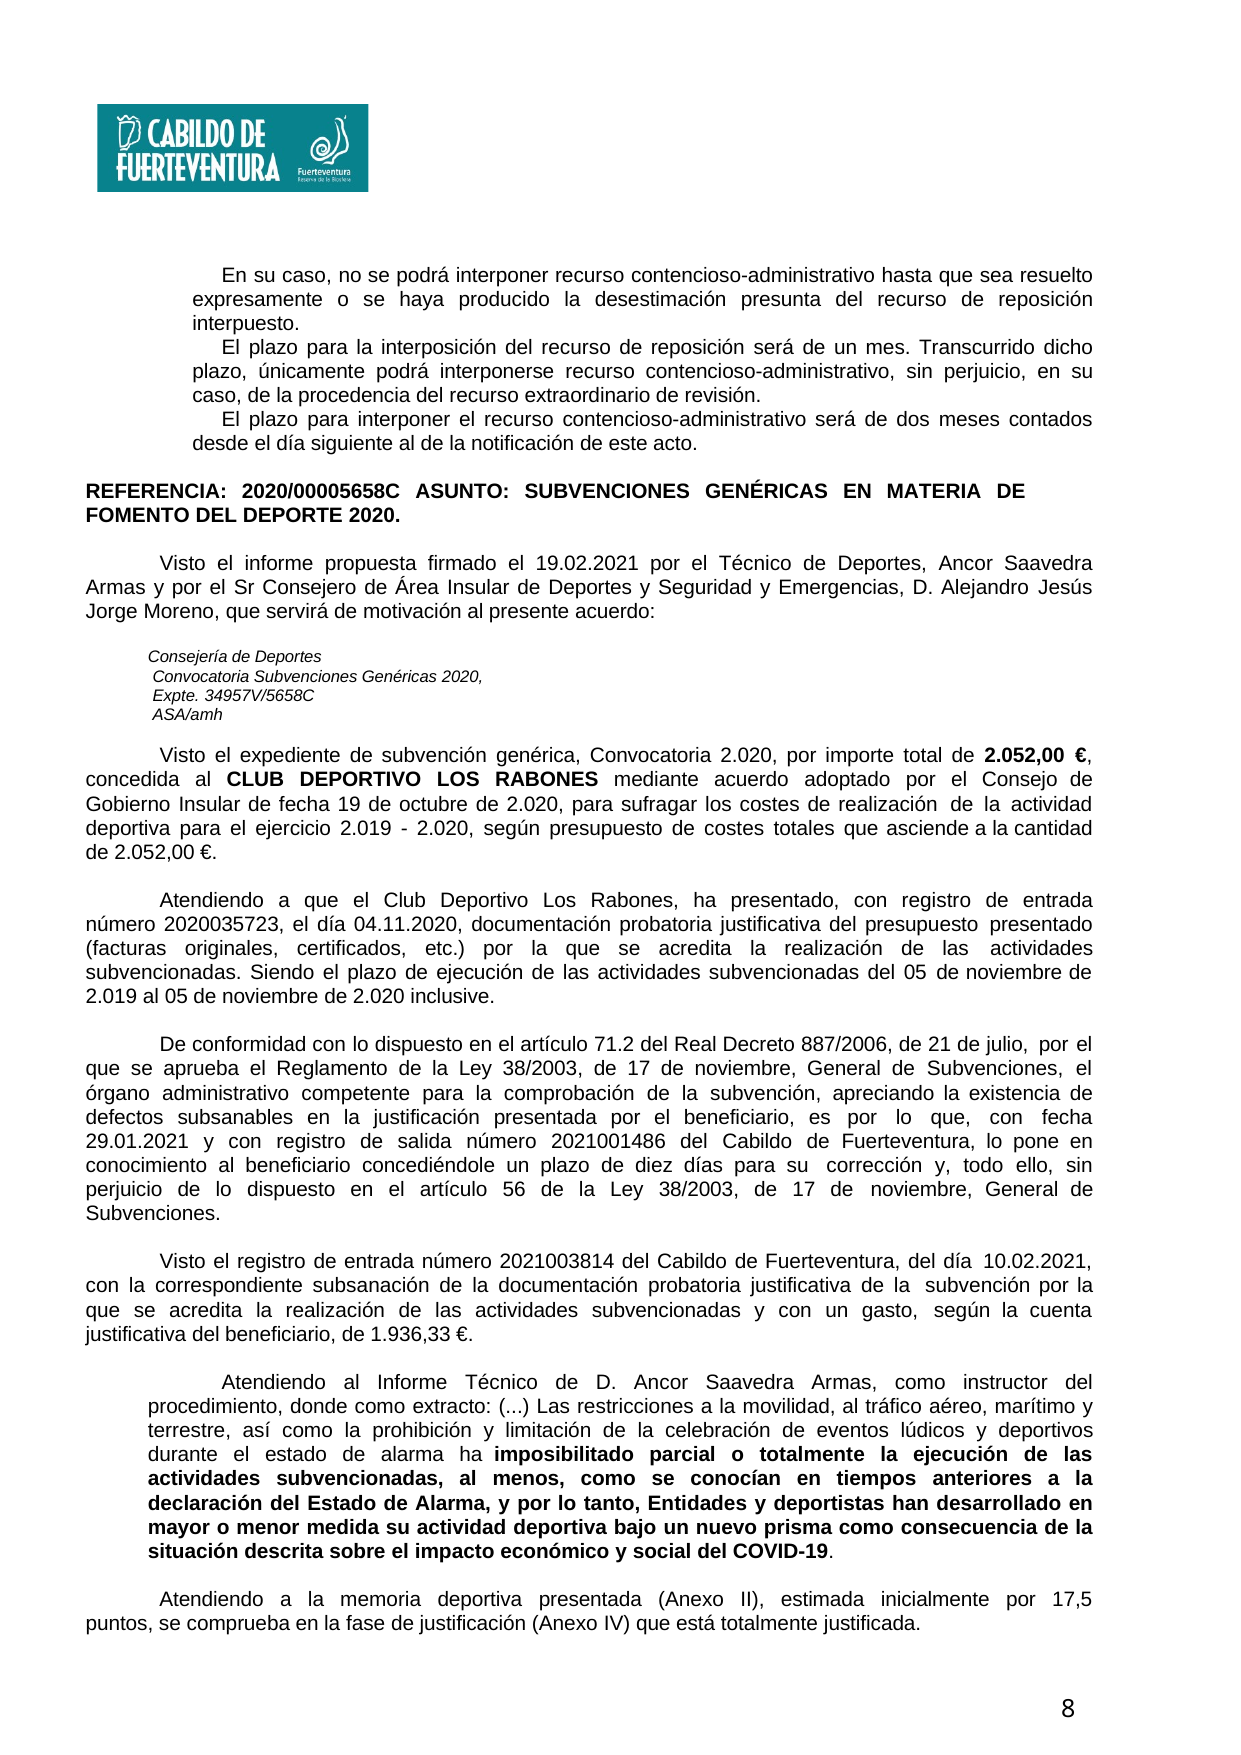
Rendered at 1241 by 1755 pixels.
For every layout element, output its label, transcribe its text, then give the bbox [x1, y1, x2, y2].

text Consejería de Deportes [148, 647, 1105, 666]
text En su caso, no se podrá interponer recurso contencioso-administrativo hasta que sea resuelto expresamente o se haya producido la desestimación presunta del recurso de reposición interpuesto. [192, 262, 1093, 335]
text El plazo para interponer el recurso contencioso-administrativo será de dos meses contados desde el día siguiente al de la notificación de este acto. [192, 407, 1093, 455]
text El plazo para la interposición del recurso de reposición será de un mes. Transcurrido dicho plazo, únicamente podrá interponerse recurso contencioso-administrativo, sin perjuicio, en su caso, de la procedencia del recurso extraordinario de revisión. [192, 335, 1093, 407]
text Atendiendo al Informe Técnico de D. Ancor Saavedra Armas, como instructor del procedimiento, donde como extracto: (...) Las restricciones a la movilidad, al tráfico aéreo, marítimo y terrestre, así como la prohibición y limitación de la celebración de eventos lúdicos y deportivos durante el estado de alarma ha imposibilitado parcial o totalmente la ejecución de las actividades subvencionadas, al menos, como se conocían en tiempos anteriores a la declaración del Estado de Alarma, y por lo tanto, Entidades y deportistas han desarrollado en mayor o menor medida su actividad deportiva bajo un nuevo prisma como consecuencia de la situación descrita sobre el impacto económico y social del COVID-19. [148, 1369, 1093, 1563]
text Atendiendo a la memoria deportiva presentada (Anexo II), estimada inicialmente por 17,5 puntos, se comprueba en la fase de justificación (Anexo IV) que está totalmente justificada. [85, 1587, 1093, 1635]
text ASA/amh [152, 705, 1105, 724]
subtitle REFERENCIA: 2020/00005658C ASUNTO: SUBVENCIONES GENÉRICAS EN MATERIA DE FOMENTO DEL DEPORTE 2020. [85, 479, 1093, 527]
text De conformidad con lo dispuesto en el artículo 71.2 del Real Decreto 887/2006, de 21 de julio, por el que se aprueba el Reglamento de la Ley 38/2003, de 17 de noviembre, General de Subvenciones, el órgano administrativo competente para la comprobación de la subvención, apreciando la existencia de defectos subsanables en la justificación presentada por el beneficiario, es por lo que, con fecha 29.01.2021 y con registro de salida número 2021001486 del Cabildo de Fuerteventura, lo pone en conocimiento al beneficiario concediéndole un plazo de diez días para su corrección y, todo ello, sin perjuicio de lo dispuesto en el artículo 56 de la Ley 38/2003, de 17 de noviembre, General de Subvenciones. [85, 1032, 1093, 1225]
text Visto el informe propuesta firmado el 19.02.2021 por el Técnico de Deportes, Ancor Saavedra Armas y por el Sr Consejero de Área Insular de Deportes y Seguridad y Emergencias, D. Alejandro Jesús Jorge Moreno, que servirá de motivación al presente acuerdo: [85, 551, 1093, 623]
text Convocatoria Subvenciones Genéricas 2020, Expte. 34957V/5658C [152, 666, 489, 705]
text Visto el expediente de subvención genérica, Convocatoria 2.020, por importe total de 2.052,00 €, concedida al CLUB DEPORTIVO LOS RABONES mediante acuerdo adoptado por el Consejo de Gobierno Insular de fecha 19 de octubre de 2.020, para sufragar los costes de realización de la actividad deportiva para el ejercicio 2.019 - 2.020, según presupuesto de costes totales que asciende a la cantidad de 2.052,00 €. [85, 743, 1093, 864]
text Visto el registro de entrada número 2021003814 del Cabildo de Fuerteventura, del día 10.02.2021, con la correspondiente subsanación de la documentación probatoria justificativa de la subvención por la que se acredita la realización de las actividades subvencionadas y con un gasto, según la cuenta justificativa del beneficiario, de 1.936,33 €. [85, 1249, 1093, 1346]
text Atendiendo a que el Club Deportivo Los Rabones, ha presentado, con registro de entrada número 2020035723, el día 04.11.2020, documentación probatoria justificativa del presupuesto presentado (facturas originales, certificados, etc.) por la que se acredita la realización de las actividades subvencionadas. Siendo el plazo de ejecución de las actividades subvencionadas del 05 de noviembre de 2.019 al 05 de noviembre de 2.020 inclusive. [85, 888, 1093, 1008]
